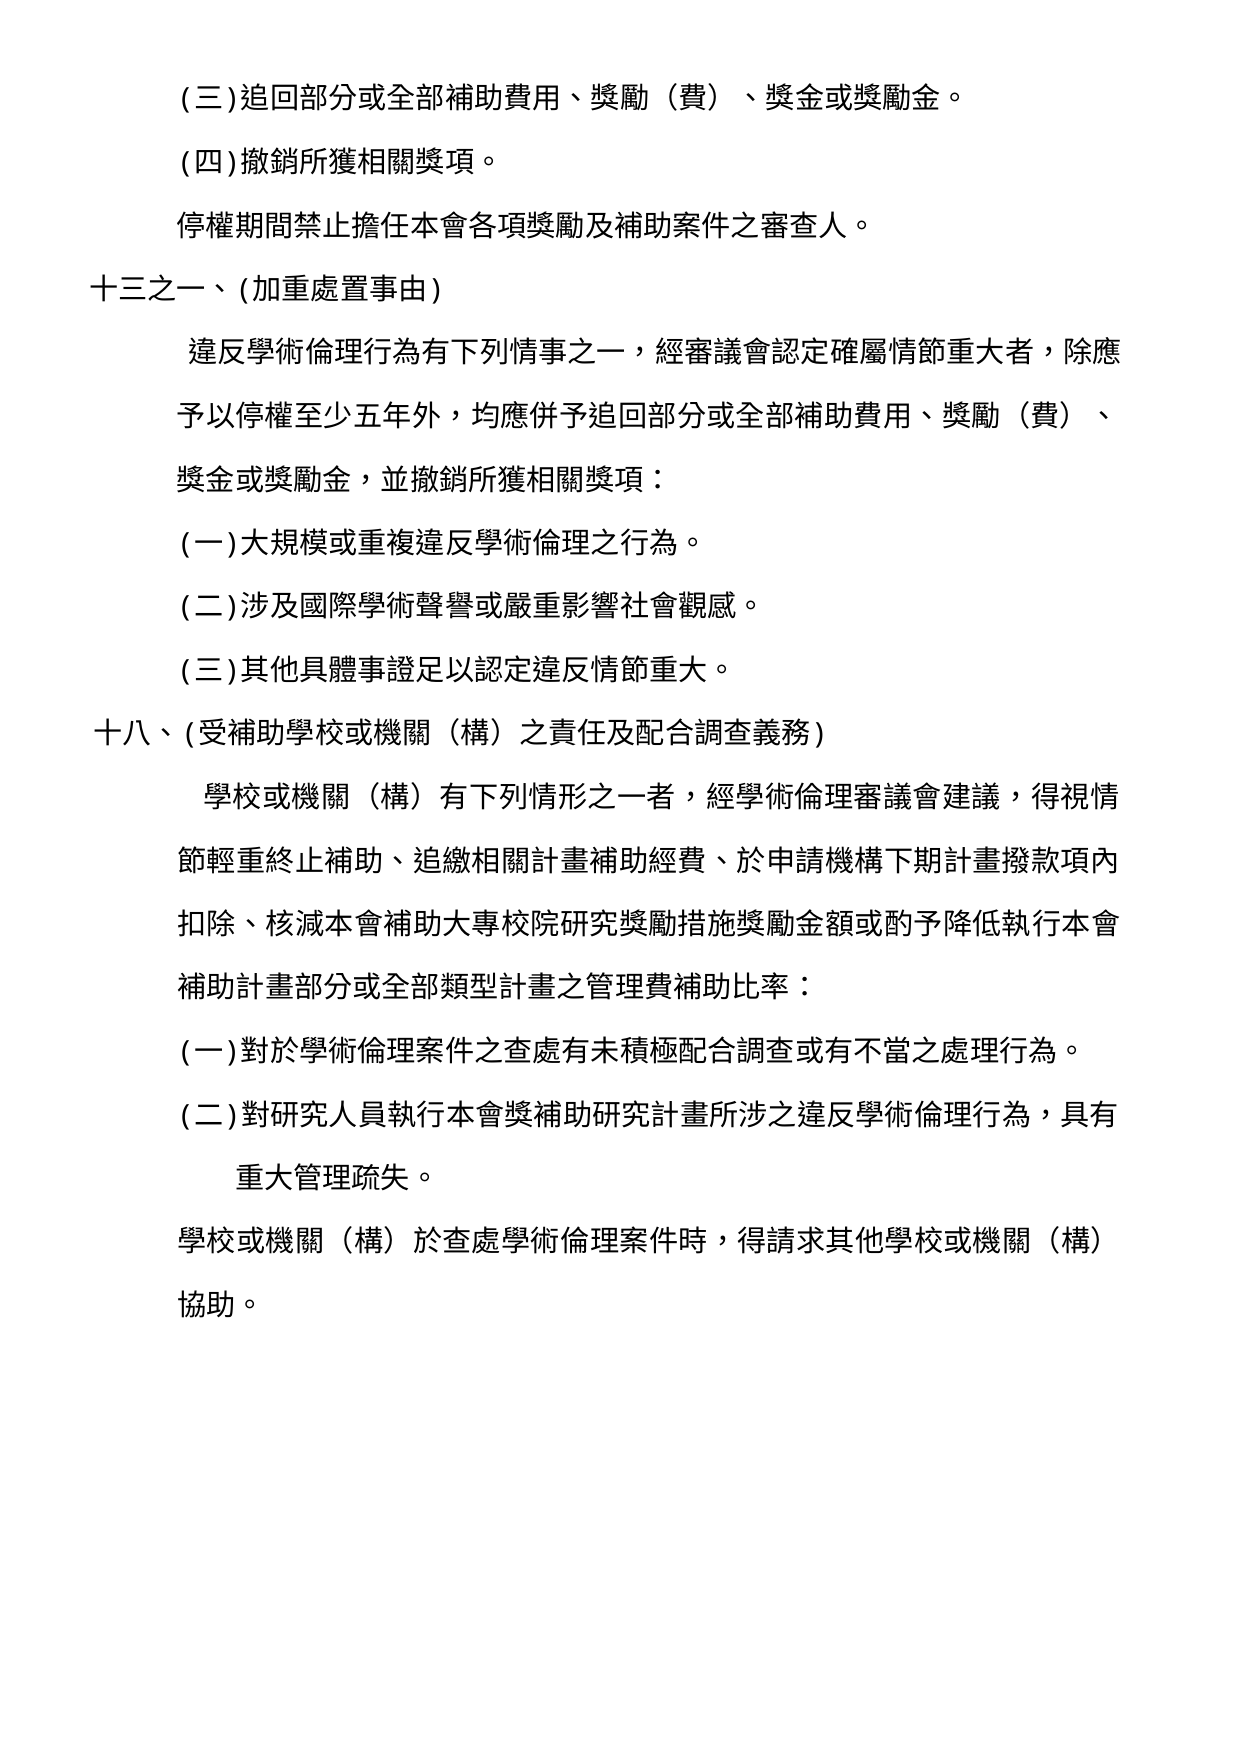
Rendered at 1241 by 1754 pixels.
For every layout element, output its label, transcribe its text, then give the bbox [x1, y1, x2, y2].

text (四)撤銷所獲相關獎項。 [176, 138, 1122, 181]
text 學校或機關（構）於查處學術倫理案件時，得請求其他學校或機關（構）協助。 [177, 1218, 1122, 1324]
text (一)大規模或重複違反學術倫理之行為。 [176, 519, 1122, 562]
text 十八、(受補助學校或機關（構）之責任及配合調查義務) [93, 710, 1122, 752]
text (二)涉及國際學術聲譽或嚴重影響社會觀感。 [176, 583, 1122, 625]
text (二)對研究人員執行本會獎補助研究計畫所涉之違反學術倫理行為，具有重大管理疏失。 [176, 1091, 1122, 1197]
text (三)追回部分或全部補助費用、獎勵（費）、獎金或獎勵金。 [176, 75, 1122, 117]
text 學校或機關（構）有下列情形之一者，經學術倫理審議會建議，得視情節輕重終止補助、追繳相關計畫補助經費、於申請機構下期計畫撥款項內扣除、核減本會補助大專校院研究獎勵措施獎勵金額或酌予降低執行本會補助計畫部分或全部類型計畫之管理費補助比率： [77, 774, 1122, 1006]
text 停權期間禁止擔任本會各項獎勵及補助案件之審查人。 [176, 202, 1122, 244]
text (三)其他具體事證足以認定違反情節重大。 [176, 647, 1122, 689]
text 十三之一、(加重處置事由) [89, 266, 1122, 308]
text (一)對於學術倫理案件之查處有未積極配合調查或有不當之處理行為。 [176, 1027, 1122, 1070]
text 違反學術倫理行為有下列情事之一，經審議會認定確屬情節重大者，除應予以停權至少五年外，均應併予追回部分或全部補助費用、獎勵（費）、獎金或獎勵金，並撤銷所獲相關獎項： [118, 329, 1122, 498]
